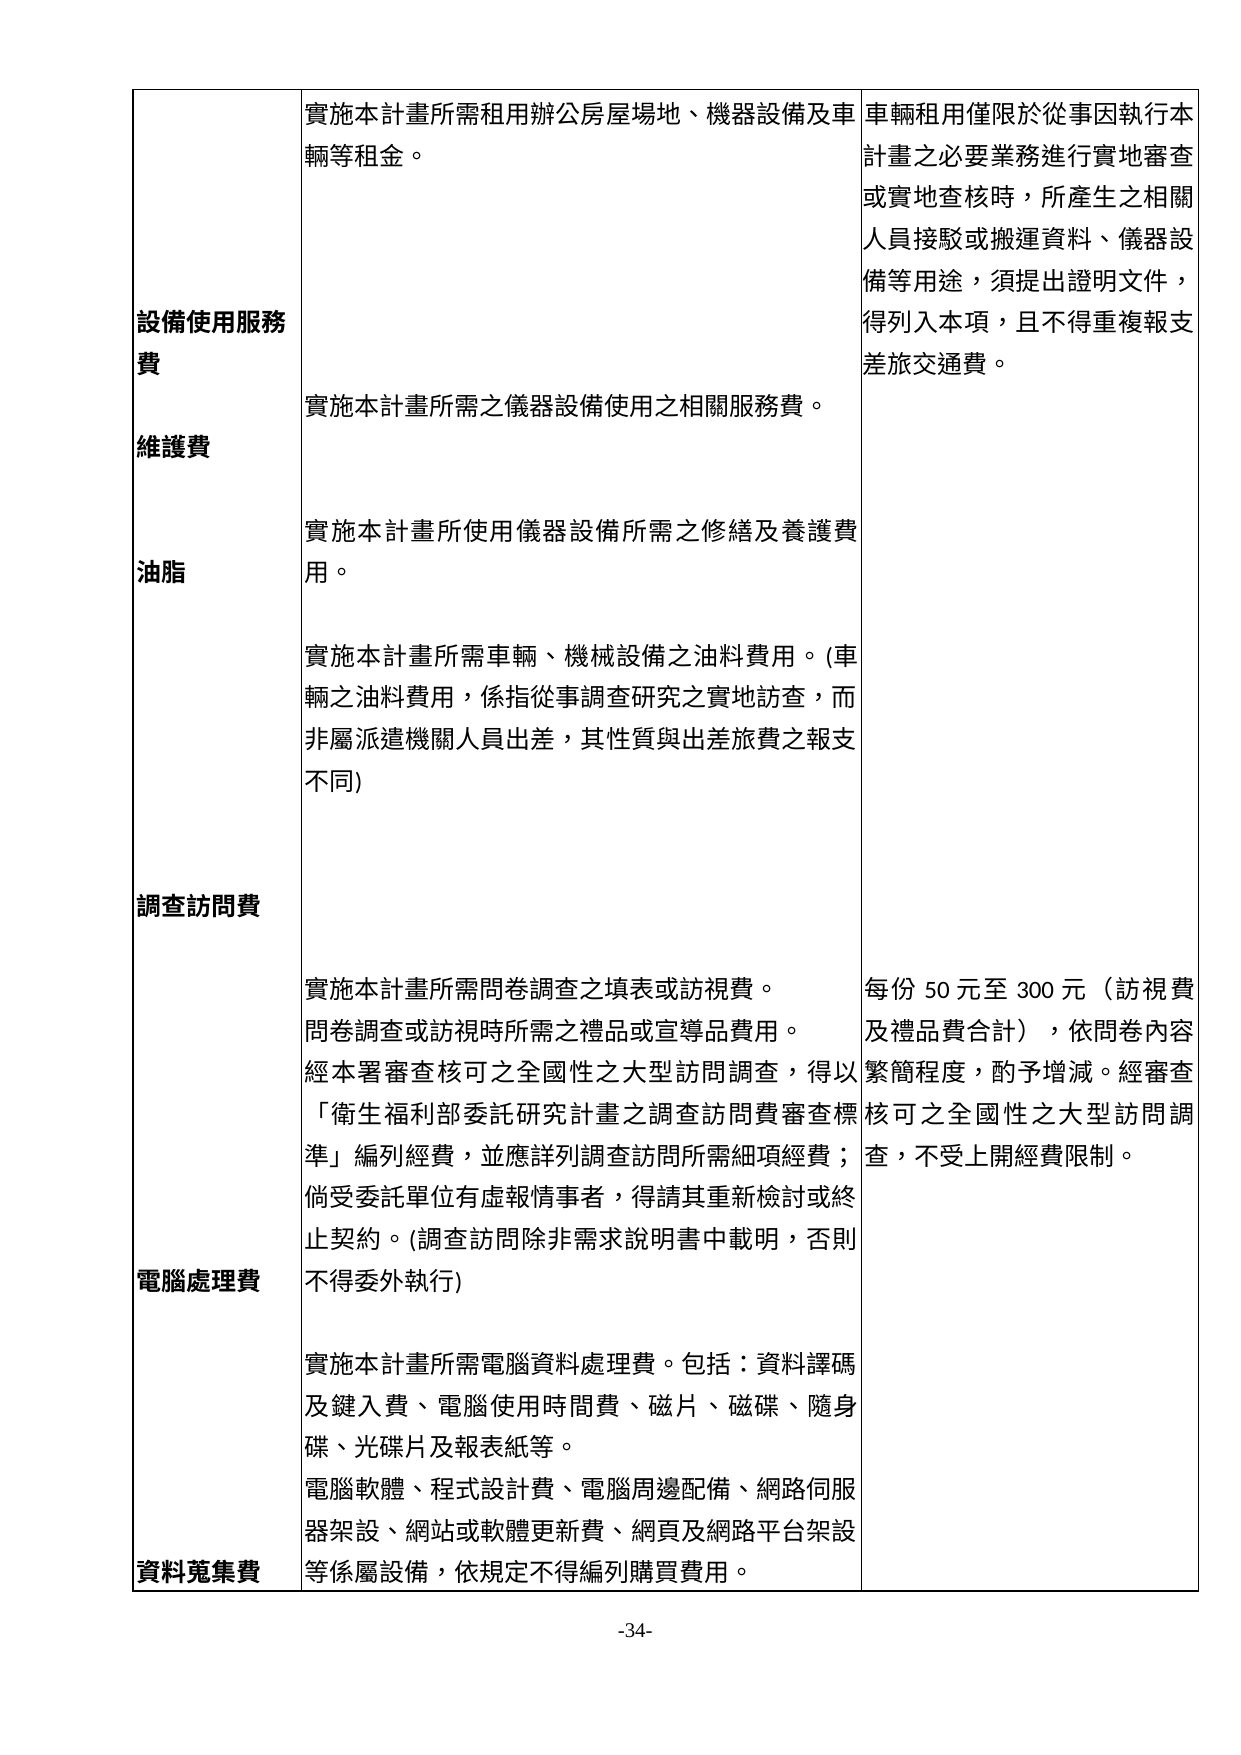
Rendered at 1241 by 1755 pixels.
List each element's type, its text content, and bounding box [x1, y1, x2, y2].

table_cell 實施本計畫所需租用辦公房屋場地、機器設備及車輛等租金。 實施本計畫所需之儀器設備使用之相關服務費。 實施本計畫所使用儀器設備所需之修繕及養護費用。 實施本計畫所需車輛、機械設備之油料費用。(車輛之油料費用，係指從事調查研究之實地訪查，而非屬派遣機關人員出差，其性質與出差旅費之報支不同) 實施本計畫所需問卷調查之填表或訪視費。 問卷調查或訪視時所需之禮品或宣導品費用。 經本署審查核可之全國性之大型訪問調查，得以「衛生福利部委託研究計畫之調查訪問費審查標準」編列經費，並應詳列調查訪問所需細項經費；倘受委託單位有虛報情事者，得請其重新檢討或終止契約。(調查訪問除非需求說明書中載明，否則不得委外執行) 實施本計畫所需電腦資料處理費。包括：資料譯碼及鍵入費、電腦使用時間費、磁片、磁碟、隨身碟、光碟片及報表紙等。 電腦軟體、程式設計費、電腦周邊配備、網路伺服器架設、網站或軟體更新費、網頁及網路平台架設等係屬設備，依規定不得編列購買費用。 [302, 90, 861, 1590]
table_cell 車輛租用僅限於從事因執行本計畫之必要業務進行實地審查或實地查核時，所產生之相關人員接駁或搬運資料、儀器設備等用途，須提出證明文件，得列入本項，且不得重複報支差旅交通費。 每份50元至300元（訪視費及禮品費合計），依問卷內容繁簡程度，酌予增減。經審查核可之全國性之大型訪問調查，不受上開經費限制。 [862, 90, 1198, 1590]
table_cell 設備使用服務費 維護費 油脂 調查訪問費 電腦處理費 資料蒐集費 [134, 90, 301, 1590]
